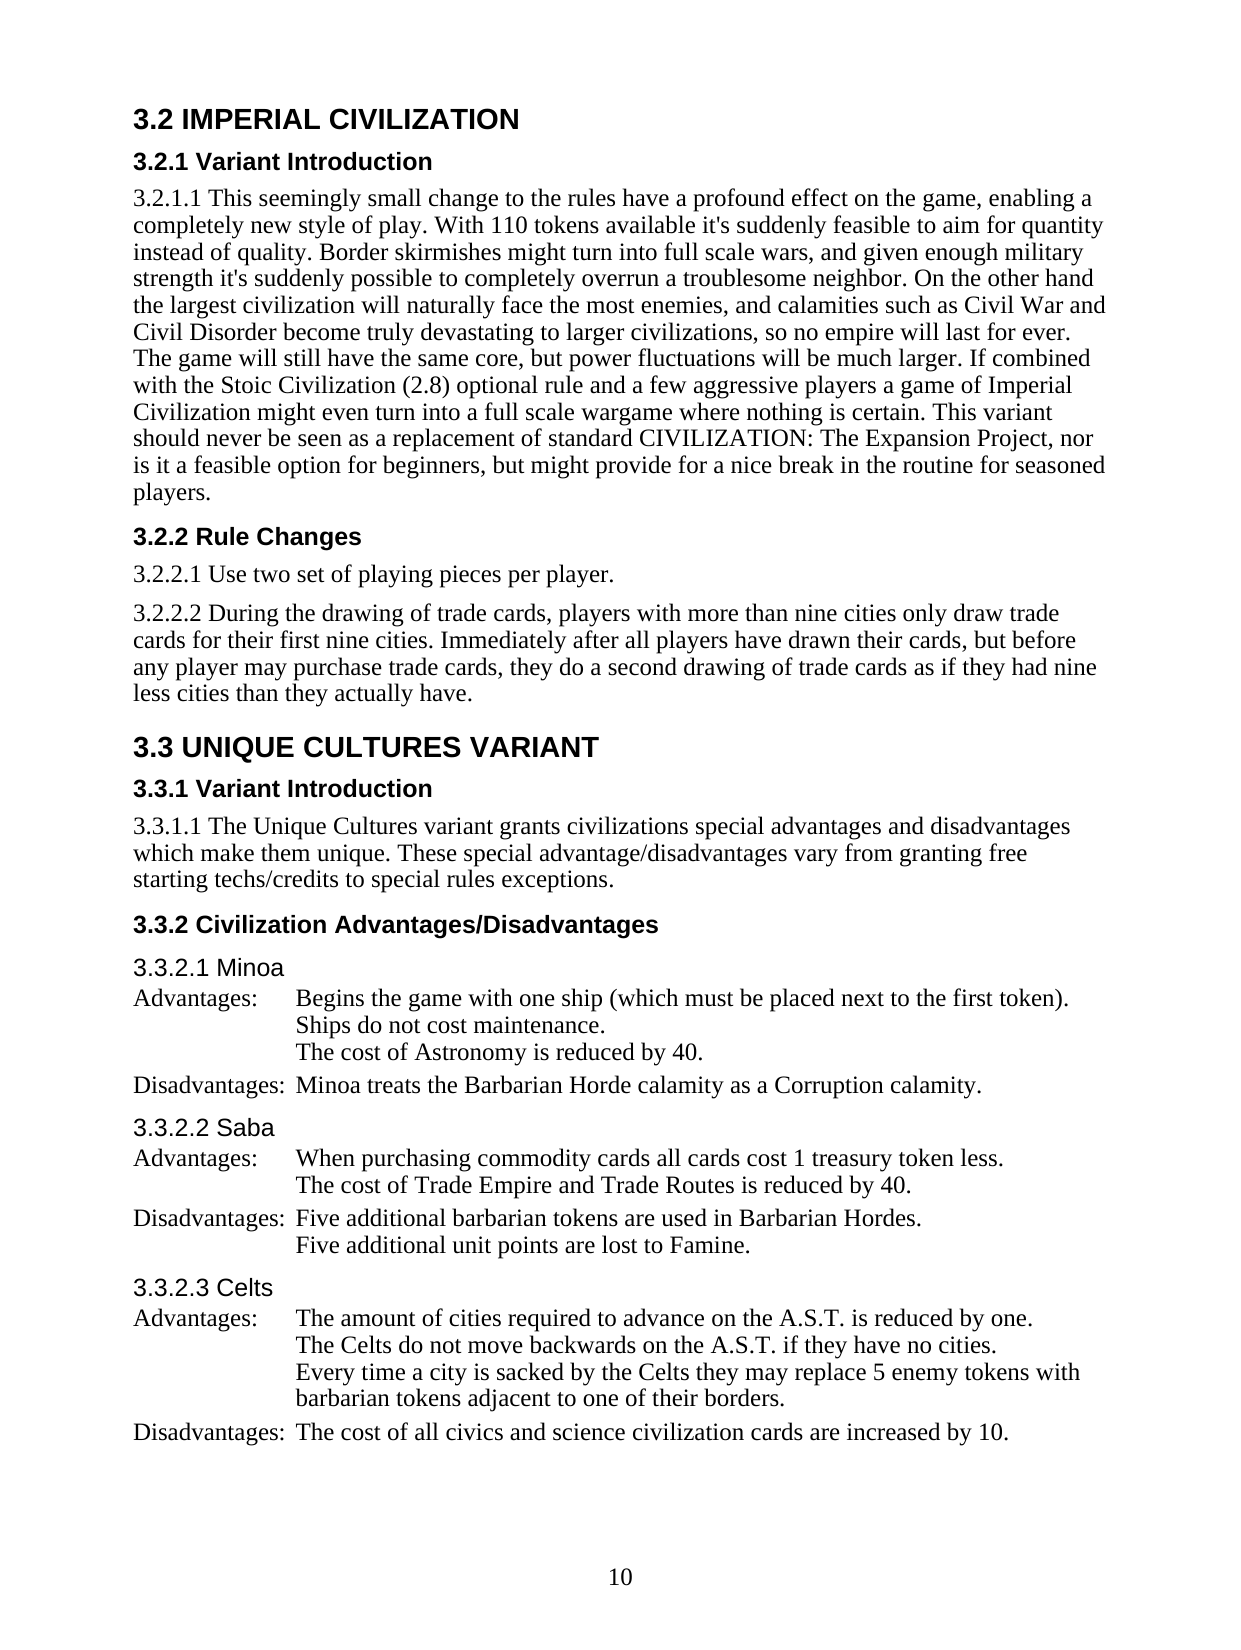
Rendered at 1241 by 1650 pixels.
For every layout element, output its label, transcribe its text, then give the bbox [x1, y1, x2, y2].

text 3.2.2.2 During the drawing of trade cards, players with more than nine cities only draw trade cards for their first nine cities. Immediately after all players have drawn their cards, but before any player may purchase trade cards, they do a second drawing of trade cards as if they had nine less cities than they actually have. [133, 599, 1107, 707]
text Disadvantages: The cost of all civics and science civilization cards are increased by 10. [133, 1418, 1107, 1446]
text 3.2.1.1 This seemingly small change to the rules have a profound effect on the game, enabling a completely new style of play. With 110 tokens available it's suddenly feasible to aim for quantity instead of quality. Border skirmishes might turn into full scale wars, and given enough military strength it's suddenly possible to completely overrun a troublesome neighbor. On the other hand the largest civilization will naturally face the most enemies, and calamities such as Civil War and Civil Disorder become truly devastating to larger civilizations, so no empire will last for ever. The game will still have the same core, but power fluctuations will be much larger. If combined with the Stoic Civilization (2.8) optional rule and a few aggressive players a game of Imperial Civilization might even turn into a full scale wargame where nothing is certain. This variant should never be seen as a replacement of standard CIVILIZATION: The Expansion Project, nor is it a feasible option for beginners, but might provide for a nice break in the routine for seasoned players. [133, 184, 1107, 506]
subtitle 3.3.2.2 Saba [133, 1113, 1107, 1141]
text Disadvantages: Five additional barbarian tokens are used in Barbarian Hordes. Five additional unit points are lost to Famine. [133, 1204, 1107, 1259]
text 3.2.2.1 Use two set of playing pieces per player. [133, 560, 1107, 588]
subtitle 3.3.2 Civilization Advantages/Disadvantages [133, 911, 1107, 939]
text 3.3.1.1 The Unique Cultures variant grants civilizations special advantages and disadvantages which make them unique. These special advantage/disadvantages vary from granting free starting techs/credits to special rules exceptions. [133, 812, 1107, 893]
subtitle 3.2.2 Rule Changes [133, 523, 1107, 551]
text Advantages: Begins the game with one ship (which must be placed next to the first token). Ships do not cost maintenance. The cost of Astronomy is reduced by 40. [133, 984, 1107, 1065]
subtitle 3.3.1 Variant Introduction [133, 775, 1107, 803]
text Advantages: The amount of cities required to advance on the A.S.T. is reduced by one. The Celts do not move backwards on the A.S.T. if they have no cities. Every time a city is sacked by the Celts they may replace 5 enemy tokens with barbarian tokens adjacent to one of their borders. [133, 1304, 1107, 1412]
subtitle 3.2 Imperial Civilization [133, 103, 1107, 136]
subtitle 3.3 Unique Cultures Variant [133, 731, 1107, 763]
text Advantages: When purchasing commodity cards all cards cost 1 treasury token less. The cost of Trade Empire and Trade Routes is reduced by 40. [133, 1144, 1107, 1199]
subtitle 3.3.2.1 Minoa [133, 953, 1107, 981]
subtitle 3.2.1 Variant Introduction [133, 148, 1107, 176]
subtitle 3.3.2.3 Celts [133, 1274, 1107, 1302]
text Disadvantages: Minoa treats the Barbarian Horde calamity as a Corruption calamity. [133, 1071, 1107, 1099]
